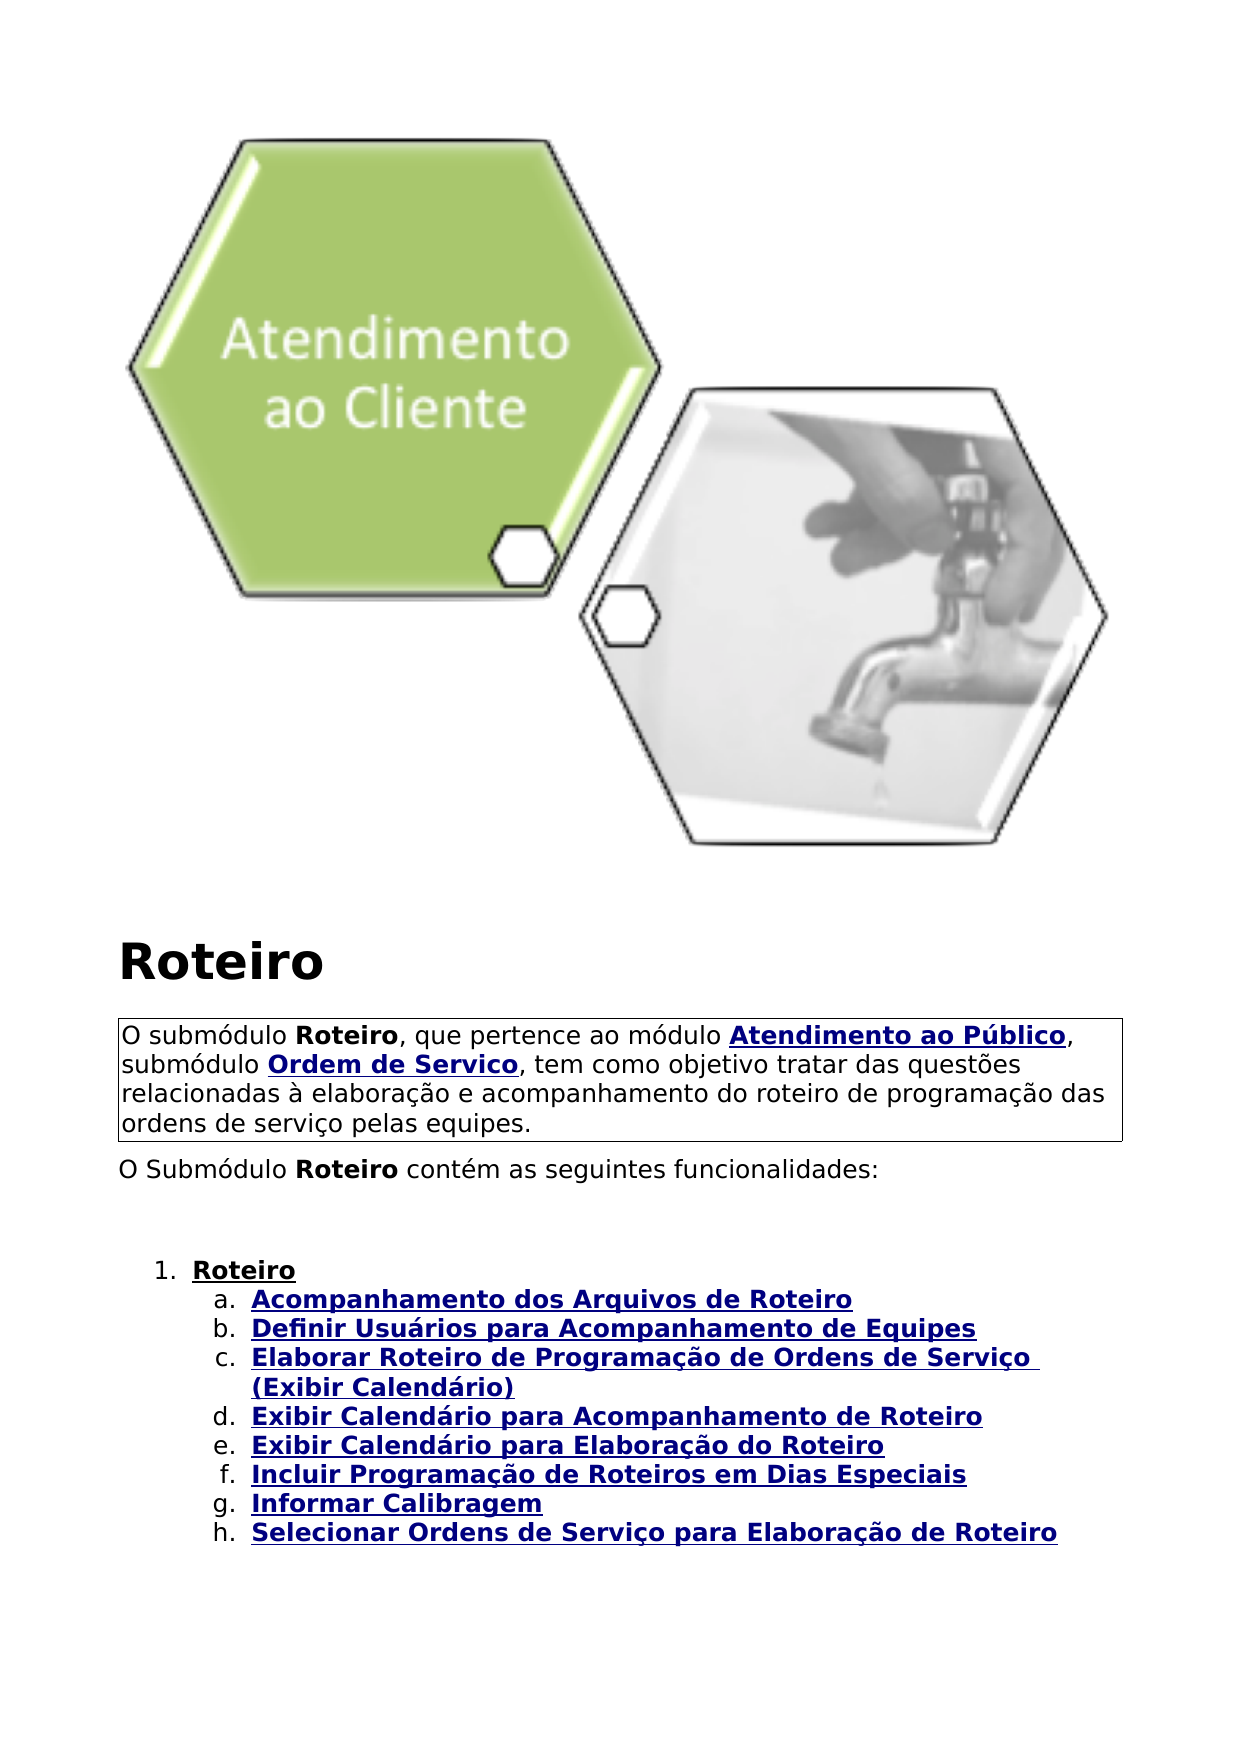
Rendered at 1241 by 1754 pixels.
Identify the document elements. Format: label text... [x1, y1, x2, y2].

picture [118, 118, 1123, 866]
list Definir Usuários para Acompanhamento de Equipes [236, 1314, 1122, 1343]
list Exibir Calendário para Elaboração do Roteiro [236, 1431, 1122, 1460]
list Informar Calibragem [236, 1489, 1122, 1518]
list Acompanhamento dos Arquivos de Roteiro [236, 1285, 1122, 1314]
table_header O submódulo Roteiro, que pertence ao módulo Atendimento ao Público, submódulo Ordem de Servico, tem como objetivo tratar das questões relacionadas à elaboração e acompanhamento do roteiro de programação das ordens de serviço pelas equipes. [119, 1019, 1122, 1141]
text O Submódulo Roteiro contém as seguintes funcionalidades: [118, 1156, 1122, 1214]
list Incluir Programação de Roteiros em Dias Especiais [236, 1460, 1122, 1489]
list Exibir Calendário para Acompanhamento de Roteiro [236, 1402, 1122, 1431]
list Elaborar Roteiro de Programação de Ordens de Serviço (Exibir Calendário) [236, 1343, 1122, 1402]
list Roteiro [177, 1256, 1122, 1285]
text [118, 1577, 1122, 1636]
subtitle Roteiro [118, 933, 1122, 991]
list Selecionar Ordens de Serviço para Elaboração de Roteiro [236, 1518, 1122, 1548]
